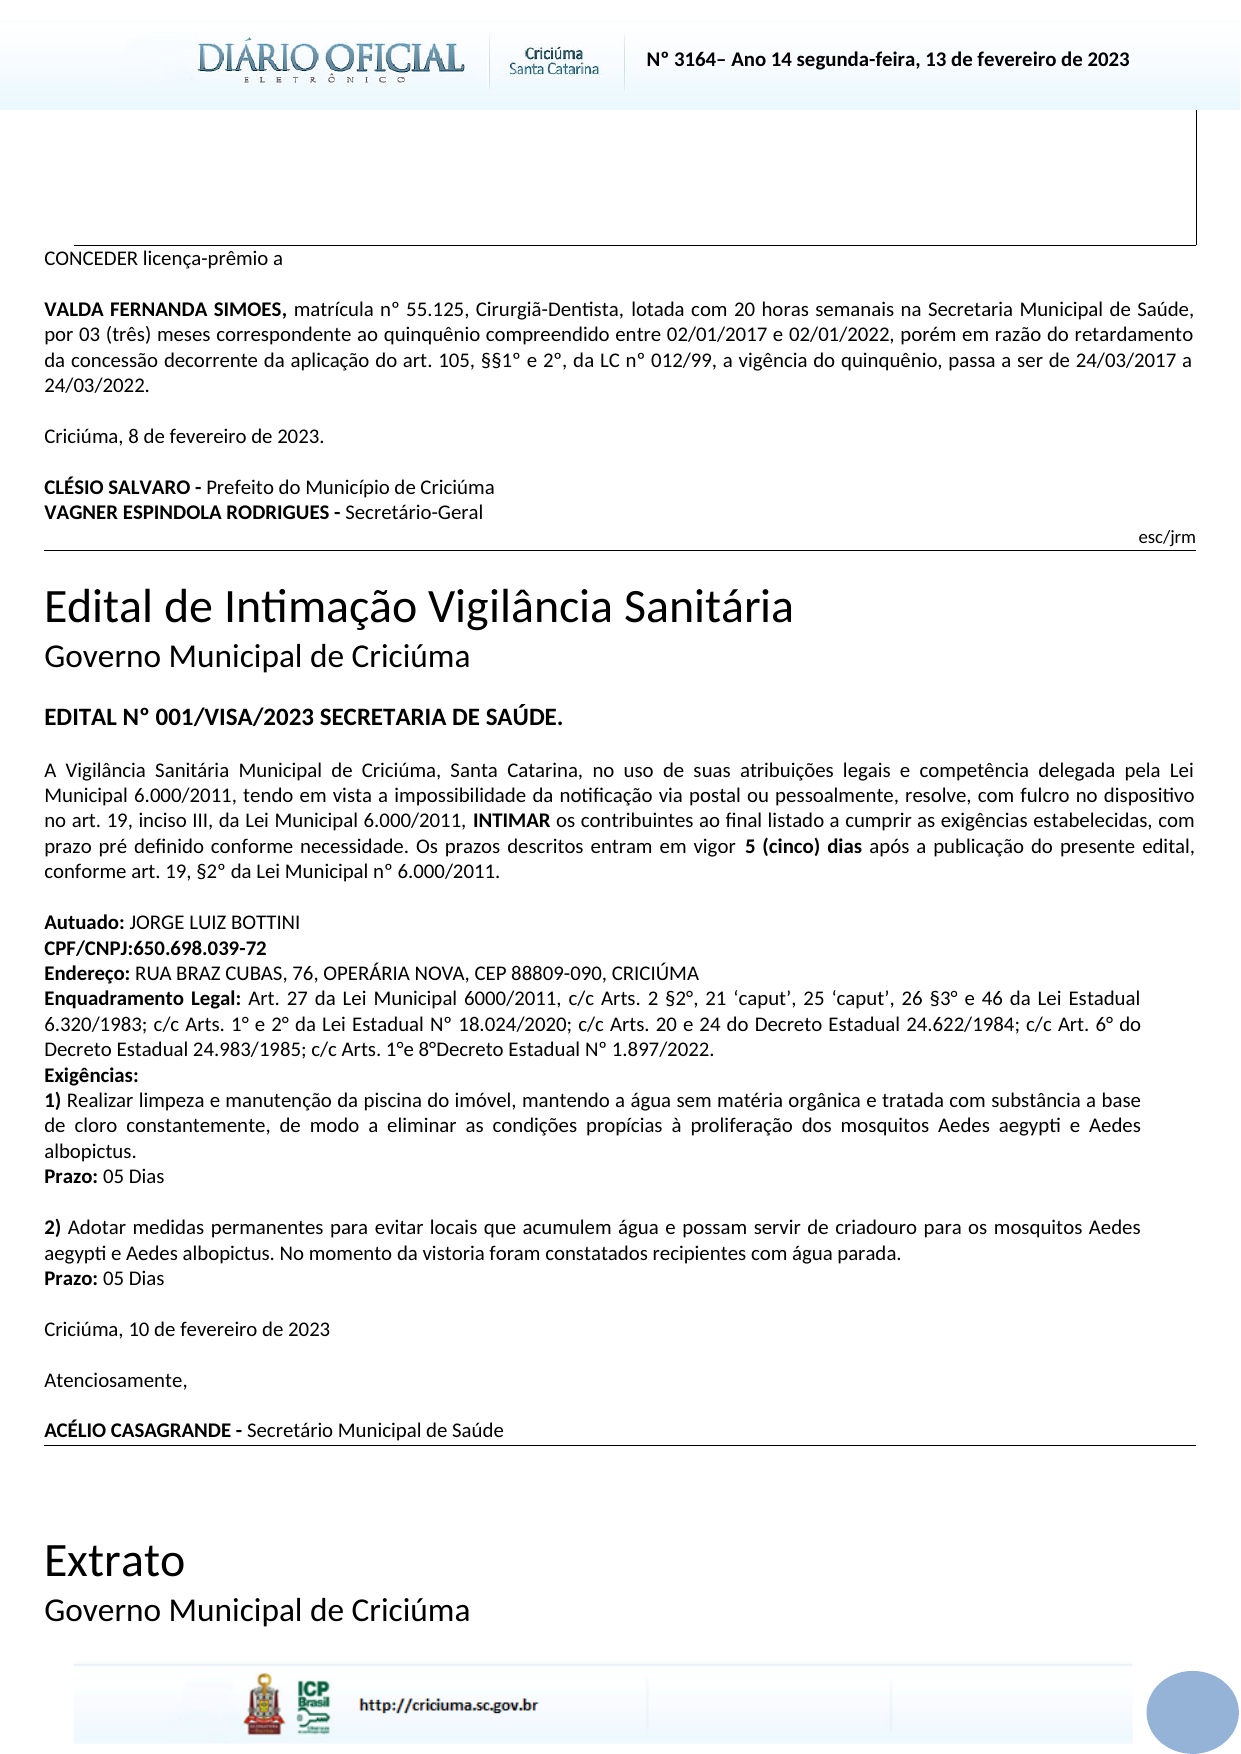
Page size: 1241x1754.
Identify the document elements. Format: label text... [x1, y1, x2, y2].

text Prazo: 05 Dias [44, 1163, 1143, 1189]
text ACÉLIO CASAGRANDE - Secretário Municipal de Saúde [44, 1418, 1196, 1445]
text Criciúma, 10 de fevereiro de 2023 [44, 1316, 1196, 1341]
text Autuado: JORGE LUIZ BOTTINI [44, 909, 1196, 935]
text CONCEDER licença-prêmio a [44, 245, 1196, 271]
text EDITAL Nº 001/VISA/2023 SECRETARIA DE SAÚDE. [44, 701, 1196, 731]
text Prazo: 05 Dias [44, 1265, 1143, 1291]
text VALDA FERNANDA SIMOES, matrícula nº 55.125, Cirurgiã-Dentista, lotada com 20 horas semanais na Secretaria Municipal de Saúde, por 03 (três) meses correspondente ao quinquênio compreendido entre 02/01/2017 e 02/01/2022, porém em razão do retardamento da concessão decorrente da aplicação do art. 105, §§1º e 2º, da LC nº 012/99, a vigência do quinquênio, passa a ser de 24/03/2017 a 24/03/2022. [44, 296, 1196, 398]
text Edital de Intimação Vigilância Sanitária [44, 576, 1196, 635]
text 2) Adotar medidas permanentes para evitar locais que acumulem água e possam servir de criadouro para os mosquitos Aedes aegypti e Aedes albopictus. No momento da vistoria foram constatados recipientes com água parada. [44, 1214, 1143, 1265]
text CPF/CNPJ:650.698.039-72 [44, 935, 1196, 960]
text Governo Municipal de Criciúma [44, 635, 1196, 676]
text Exigências: [44, 1062, 1143, 1087]
text Extrato [44, 1530, 1196, 1589]
text Criciúma, 8 de fevereiro de 2023. [44, 423, 1196, 448]
text esc/jrm [44, 525, 1196, 550]
text Endereço: RUA BRAZ CUBAS, 76, OPERÁRIA NOVA, CEP 88809-090, CRICIÚMA [44, 960, 1196, 986]
text Enquadramento Legal: Art. 27 da Lei Municipal 6000/2011, c/c Arts. 2 §2°, 21 ‘caput’, 25 ‘caput’, 26 §3° e 46 da Lei Estadual 6.320/1983; c/c Arts. 1° e 2° da Lei Estadual Nº 18.024/2020; c/c Arts. 20 e 24 do Decreto Estadual 24.622/1984; c/c Art. 6° do Decreto Estadual 24.983/1985; c/c Arts. 1°e 8°Decreto Estadual Nº 1.897/2022. [44, 986, 1143, 1062]
text CLÉSIO SALVARO - Prefeito do Município de Criciúma [44, 474, 1240, 499]
text A Vigilância Sanitária Municipal de Criciúma, Santa Catarina, no uso de suas atribuições legais e competência delegada pela Lei Municipal 6.000/2011, tendo em vista a impossibilidade da notificação via postal ou pessoalmente, resolve, com fulcro no dispositivo no art. 19, inciso III, da Lei Municipal 6.000/2011, INTIMAR os contribuintes ao final listado a cumprir as exigências estabelecidas, com prazo pré definido conforme necessidade. Os prazos descritos entram em vigor 5 (cinco) dias após a publicação do presente edital, conforme art. 19, §2º da Lei Municipal nº 6.000/2011. [44, 757, 1196, 884]
text VAGNER ESPINDOLA RODRIGUES - Secretário-Geral [44, 499, 1240, 525]
text 1) Realizar limpeza e manutenção da piscina do imóvel, mantendo a água sem matéria orgânica e tratada com substância a base de cloro constantemente, de modo a eliminar as condições propícias à proliferação dos mosquitos Aedes aegypti e Aedes albopictus. [44, 1087, 1143, 1163]
text Atenciosamente, [44, 1367, 1167, 1392]
text Governo Municipal de Criciúma [44, 1589, 1196, 1629]
